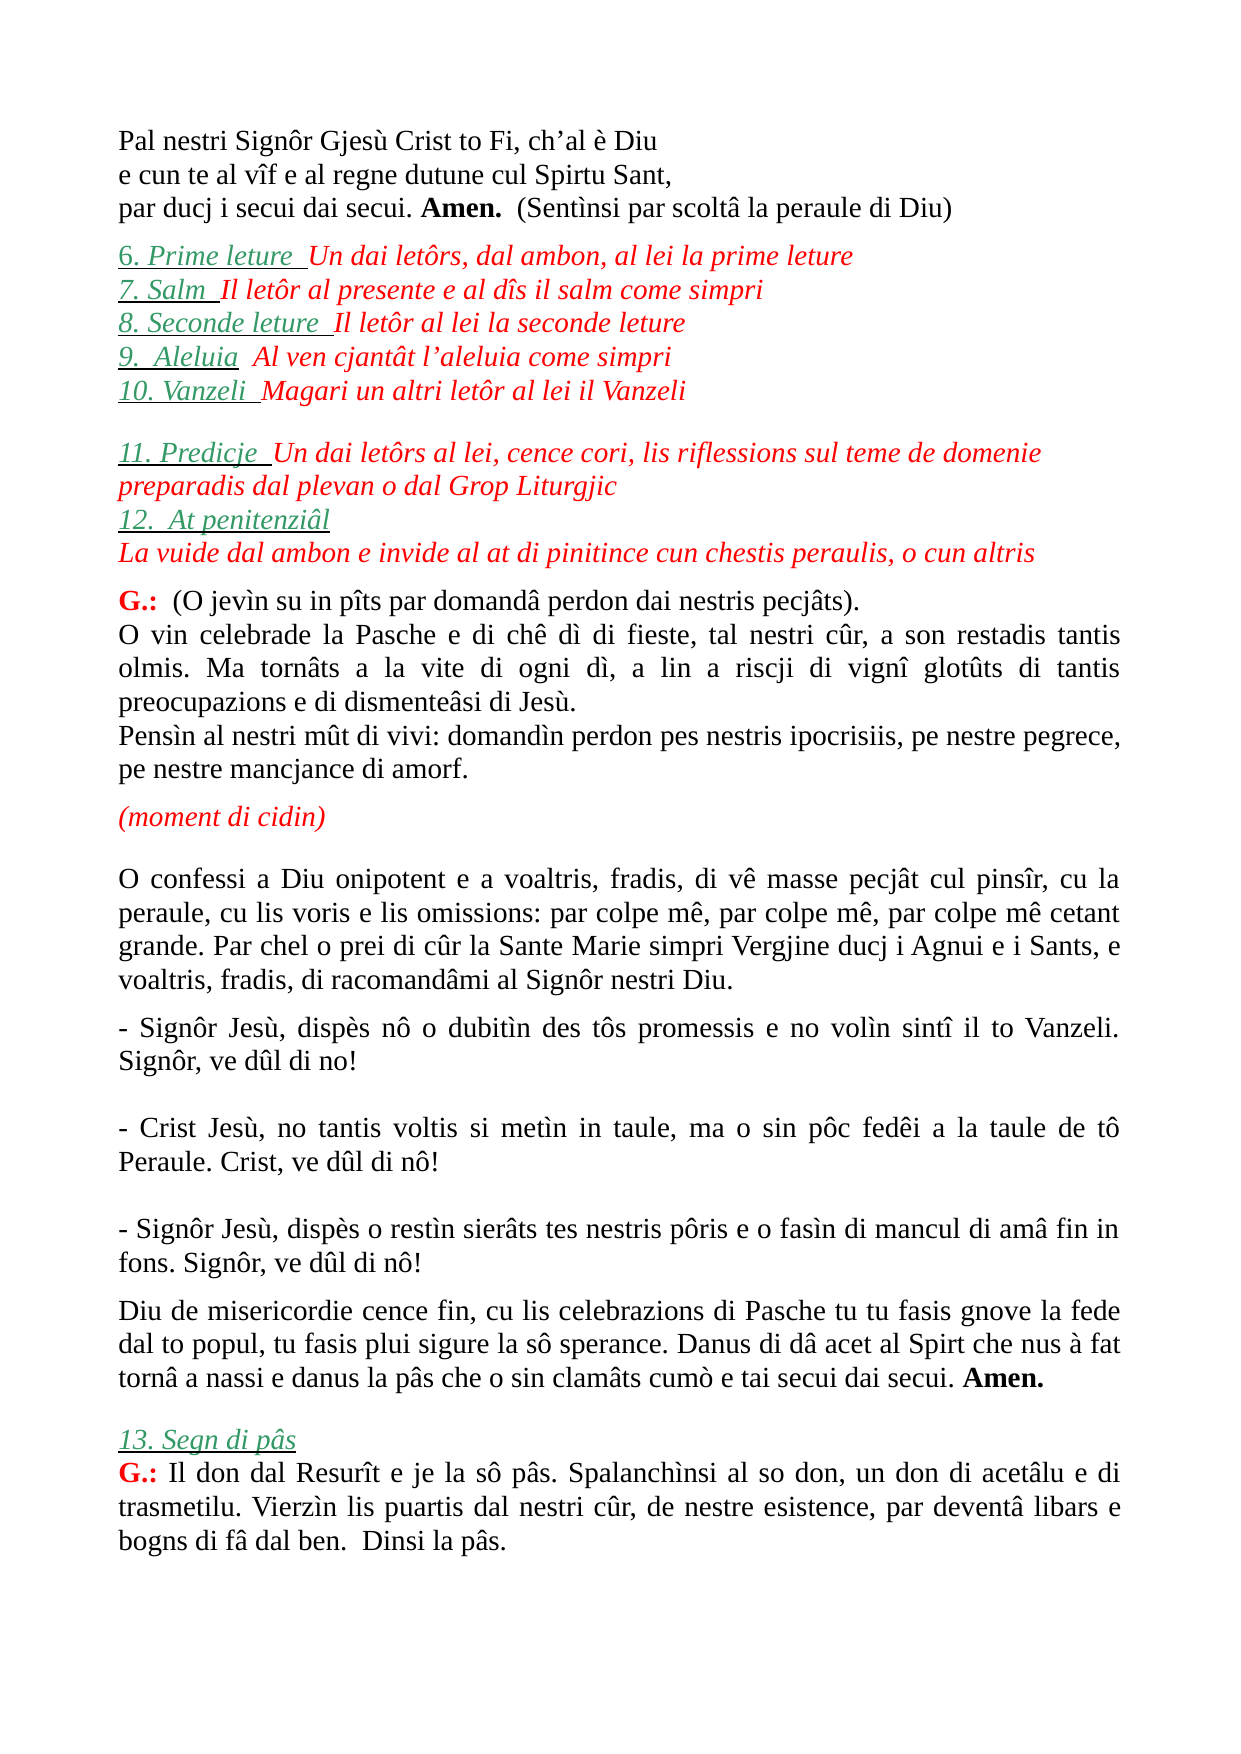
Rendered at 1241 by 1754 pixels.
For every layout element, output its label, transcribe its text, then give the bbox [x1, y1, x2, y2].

text - Crist Jesù, no tantis voltis si metìn in taule, ma o sin pôc fedêi a la taule de tô Peraule. Crist, ve dûl di nô! [118, 1111, 1122, 1178]
text - Signôr Jesù, dispès nô o dubitìn des tôs promessis e no volìn sintî il to Vanzeli. Signôr, ve dûl di no! [118, 1010, 1122, 1077]
text Diu de misericordie cence fin, cu lis celebrazions di Pasche tu tu fasis gnove la fede dal to popul, tu fasis plui sigure la sô sperance. Danus di dâ acet al Spirt che nus à fat tornâ a nassi e danus la pâs che o sin clamâts cumò e tai secui dai secui. Amen. [118, 1293, 1122, 1393]
text O vin celebrade la Pasche e di chê dì di fieste, tal nestri cûr, a son restadis tantis olmis. Ma tornâts a la vite di ogni dì, a lin a riscji di vignî glotûts di tantis preocupazions e di dismenteâsi di Jesù. [118, 617, 1122, 718]
text 7. Salm Il letôr al presente e al dîs il salm come simpri [118, 272, 1122, 306]
text G.: Il don dal Resurît e je la sô pâs. Spalanchìnsi al so don, un don di acetâlu e di trasmetilu. Vierzìn lis puartis dal nestri cûr, de nestre esistence, par deventâ libars e bogns di fâ dal ben. Dinsi la pâs. [118, 1456, 1122, 1556]
text 10. Vanzeli Magari un altri letôr al lei il Vanzeli [118, 373, 1122, 406]
text Pal nestri Signôr Gjesù Crist to Fi, ch’al è Diu [118, 123, 1122, 157]
text La vuide dal ambon e invide al at di pinitince cun chestis peraulis, o cun altris [118, 536, 1122, 569]
text 8. Seconde leture Il letôr al lei la seconde leture [118, 306, 1122, 339]
text par ducj i secui dai secui. Amen. (Sentìnsi par scoltâ la peraule di Diu) [118, 191, 1122, 224]
text (moment di cidin) [118, 799, 1122, 833]
text Pensìn al nestri mût di vivi: domandìn perdon pes nestris ipocrisiis, pe nestre pegrece, pe nestre mancjance di amorf. [118, 718, 1122, 785]
text 12. At penitenziâl [118, 502, 1122, 536]
text - Signôr Jesù, dispès o restìn sierâts tes nestris pôris e o fasìn di mancul di amâ fin in fons. Signôr, ve dûl di nô! [118, 1211, 1122, 1278]
text 6. Prime leture Un dai letôrs, dal ambon, al lei la prime leture [118, 238, 1122, 272]
text 13. Segn di pâs [118, 1422, 1122, 1456]
text 11. Predicje Un dai letôrs al lei, cence cori, lis riflessions sul teme de domenie preparadis dal plevan o dal Grop Liturgjic [118, 435, 1122, 502]
text O confessi a Diu onipotent e a voaltris, fradis, di vê masse pecjât cul pinsîr, cu la peraule, cu lis voris e lis omissions: par colpe mê, par colpe mê, par colpe mê cetant grande. Par chel o prei di cûr la Sante Marie simpri Vergjine ducj i Agnui e i Sants, e voaltris, fradis, di racomandâmi al Signôr nestri Diu. [118, 861, 1122, 996]
text G.: (O jevìn su in pîts par domandâ perdon dai nestris pecjâts). [118, 583, 1122, 617]
text 9. Aleluia Al ven cjantât l’aleluia come simpri [118, 339, 1122, 373]
text e cun te al vîf e al regne dutune cul Spirtu Sant, [118, 157, 1122, 191]
